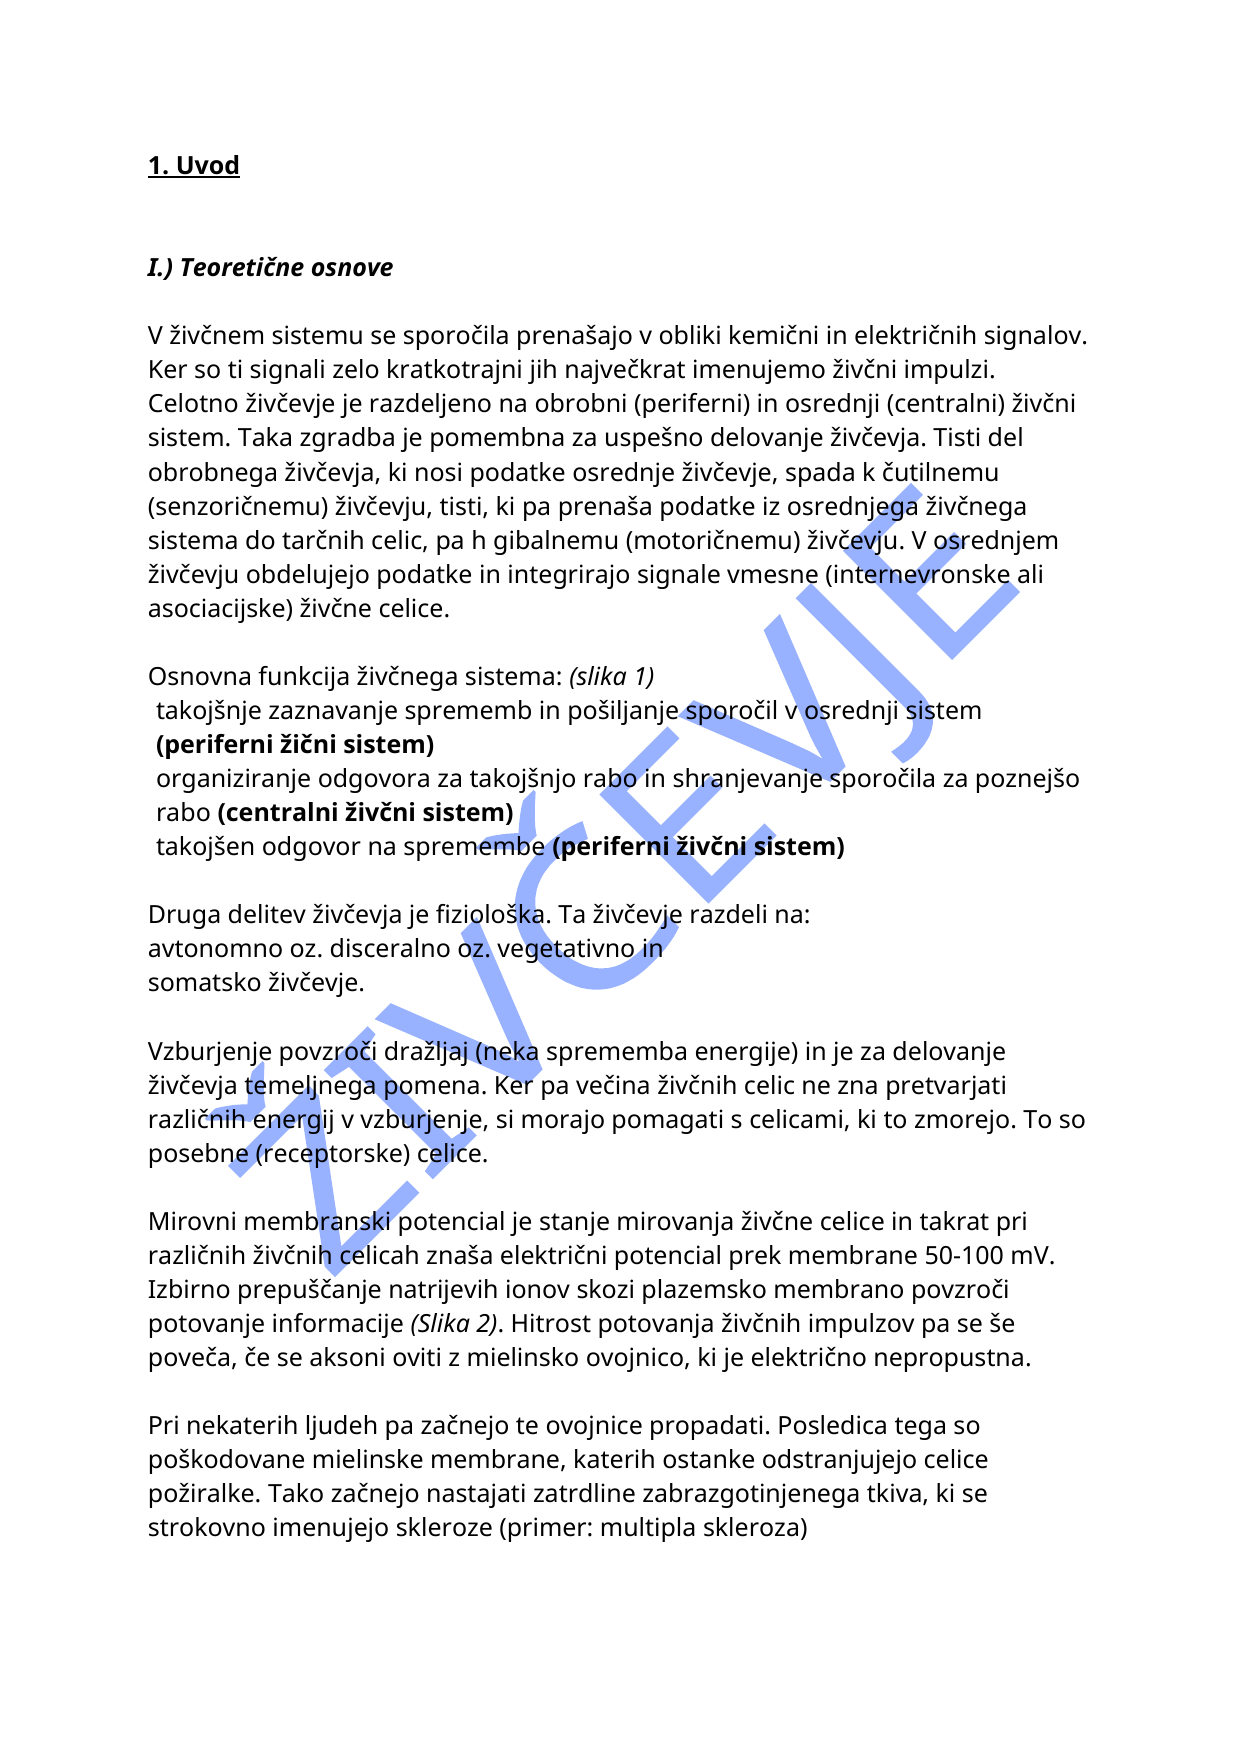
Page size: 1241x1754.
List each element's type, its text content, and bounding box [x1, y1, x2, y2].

text Mirovni membranski potencial je stanje mirovanja živčne celice in takrat pri različnih živčnih celicah znaša električni potencial prek membrane 50-100 mV. Izbirno prepuščanje natrijevih ionov skozi plazemsko membrano povzroči potovanje informacije (Slika 2). Hitrost potovanja živčnih impulzov pa se še poveča, če se aksoni oviti z mielinsko ovojnico, ki je električno nepropustna. [148, 1203, 1093, 1374]
text V živčnem sistemu se sporočila prenašajo v obliki kemični in električnih signalov. Ker so ti signali zelo kratkotrajni jih največkrat imenujemo živčni impulzi. Celotno živčevje je razdeljeno na obrobni (periferni) in osrednji (centralni) živčni sistem. Taka zgradba je pomembna za uspešno delovanje živčevja. Tisti del obrobnega živčevja, ki nosi podatke osrednje živčevje, spada k čutilnemu (senzoričnemu) živčevju, tisti, ki pa prenaša podatke iz osrednjega živčnega sistema do tarčnih celic, pa h gibalnemu (motoričnemu) živčevju. V osrednjem živčevju obdelujejo podatke in integrirajo signale vmesne (internevronske ali asociacijske) živčne celice. [148, 318, 1093, 624]
text Druga delitev živčevja je fiziološka. Ta živčevje razdeli na: [148, 897, 1093, 931]
text Vzburjenje povzroči dražljaj (neka sprememba energije) in je za delovanje živčevja temeljnega pomena. Ker pa večina živčnih celic ne zna pretvarjati različnih energij v vzburjenje, si morajo pomagati s celicami, ki to zmorejo. To so posebne (receptorske) celice. [148, 1033, 1093, 1169]
text Osnovna funkcija živčnega sistema: (slika 1) [148, 658, 1093, 693]
text takojšnje zaznavanje sprememb in pošiljanje sporočil v osrednji sistem (periferni žični sistem) [156, 693, 1093, 761]
text somatsko živčevje. [148, 965, 1093, 999]
text I.) Teoretične osnove [148, 250, 1093, 284]
text takojšen odgovor na spremembe (periferni živčni sistem) [156, 829, 1093, 863]
text organiziranje odgovora za takojšnjo rabo in shranjevanje sporočila za poznejšo rabo (centralni živčni sistem) [156, 761, 1093, 829]
text Pri nekaterih ljudeh pa začnejo te ovojnice propadati. Posledica tega so poškodovane mielinske membrane, katerih ostanke odstranjujejo celice požiralke. Tako začnejo nastajati zatrdline zabrazgotinjenega tkiva, ki se strokovno imenujejo skleroze (primer: multipla skleroza) [148, 1408, 1093, 1544]
text avtonomno oz. disceralno oz. vegetativno in [148, 931, 1093, 965]
text 1. Uvod [148, 148, 1093, 182]
